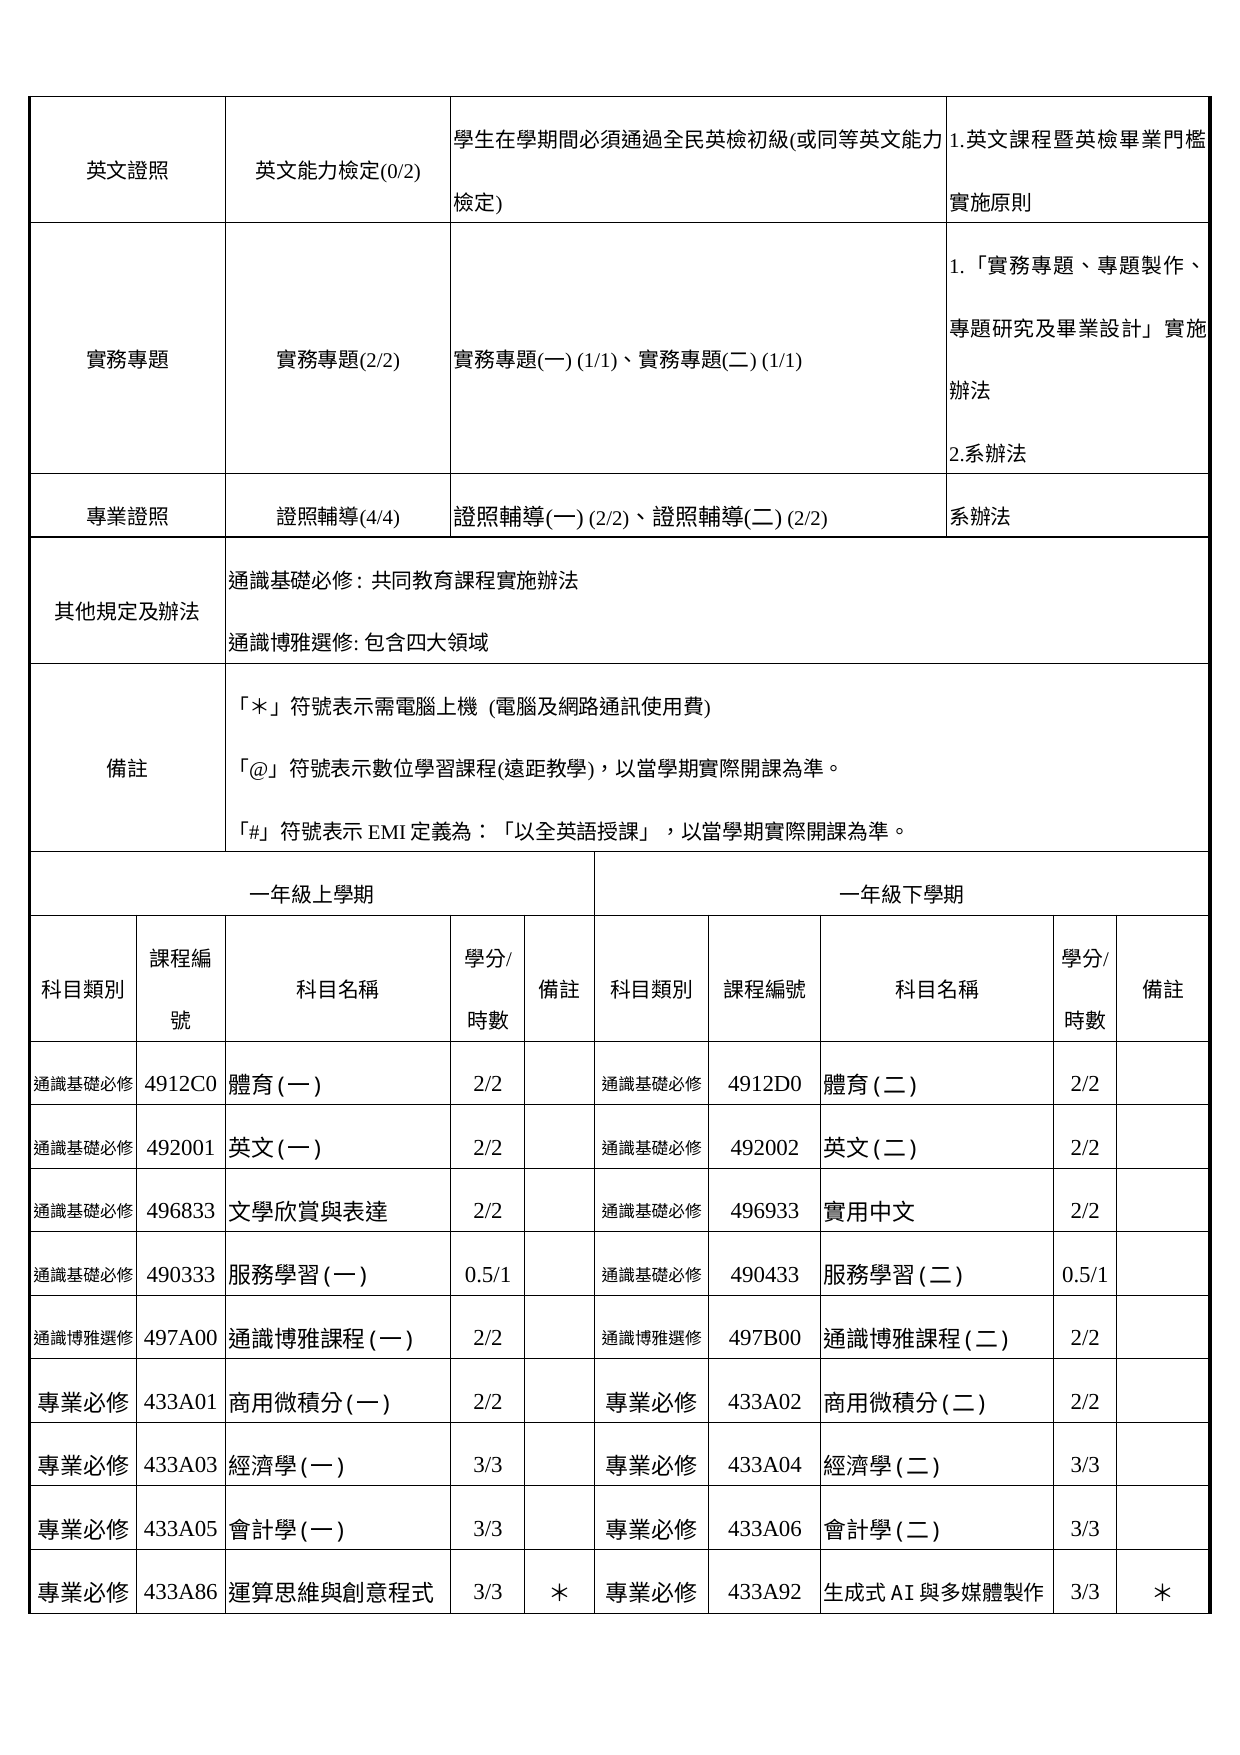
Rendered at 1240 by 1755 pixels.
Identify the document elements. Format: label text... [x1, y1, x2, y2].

table_cell 一年級上學期 [31, 852, 594, 914]
table_cell [525, 1232, 594, 1295]
table_cell 492002 [709, 1105, 820, 1168]
table_cell 3/3 [1054, 1550, 1116, 1612]
table_cell [525, 1105, 594, 1168]
table_cell 會計學(二) [821, 1486, 1053, 1549]
table_cell 科目名稱 [226, 916, 450, 1041]
table_cell 490333 [137, 1232, 225, 1295]
table_cell [1117, 1169, 1208, 1231]
table_cell 文學欣賞與表達 [226, 1169, 450, 1231]
table_cell 專業證照 [31, 474, 225, 536]
table_cell 運算思維與創意程式 [226, 1550, 450, 1612]
table_cell 備註 [31, 664, 225, 851]
table_cell 433A86 [137, 1550, 225, 1612]
table_cell 2/2 [1054, 1296, 1116, 1358]
table_cell 專業必修 [31, 1359, 136, 1422]
table_cell 「＊」符號表示需電腦上機 (電腦及網路通訊使用費) 「@」符號表示數位學習課程(遠距教學)，以當學期實際開課為準。 「#」符號表示EMI定義為：「以全英語授課」，以當學期實際開課為準。 [226, 664, 1208, 851]
table_cell 2/2 [451, 1042, 524, 1104]
table_cell 433A06 [709, 1486, 820, 1549]
table_cell 3/3 [451, 1550, 524, 1612]
table_cell 實務專題 [31, 223, 225, 473]
table_cell [1117, 1359, 1208, 1422]
table_cell 商用微積分(二) [821, 1359, 1053, 1422]
table_cell 3/3 [451, 1486, 524, 1549]
table_cell 2/2 [1054, 1105, 1116, 1168]
table_cell 通識基礎必修 [595, 1232, 708, 1295]
table_cell 通識基礎必修 [595, 1105, 708, 1168]
table_cell 通識博雅課程(一) [226, 1296, 450, 1358]
table_cell 證照輔導(一) (2/2)、證照輔導(二) (2/2) [451, 474, 946, 536]
table_cell 0.5/1 [1054, 1232, 1116, 1295]
table_cell 2/2 [1054, 1042, 1116, 1104]
table_cell 433A01 [137, 1359, 225, 1422]
table_cell 433A04 [709, 1423, 820, 1485]
table_cell ＊ [525, 1550, 594, 1612]
table_cell 490433 [709, 1232, 820, 1295]
table_cell 實務專題(一) (1/1)、實務專題(二) (1/1) [451, 223, 946, 473]
table_cell [1117, 1296, 1208, 1358]
table_cell 生成式AI與多媒體製作 [821, 1550, 1053, 1612]
table_cell 英文證照 [31, 97, 225, 222]
table_cell 體育(一) [226, 1042, 450, 1104]
table_cell 課程編號 [709, 916, 820, 1041]
table_cell 其他規定及辦法 [31, 538, 225, 662]
table_cell 通識博雅選修 [595, 1296, 708, 1358]
table_cell [1117, 1423, 1208, 1485]
table_cell 2/2 [451, 1296, 524, 1358]
table_cell 通識基礎必修 [31, 1232, 136, 1295]
table_cell 通識基礎必修 [31, 1042, 136, 1104]
table_cell [1117, 1486, 1208, 1549]
table_cell 0.5/1 [451, 1232, 524, 1295]
table_cell 433A02 [709, 1359, 820, 1422]
table_cell 經濟學(二) [821, 1423, 1053, 1485]
table_cell 專業必修 [31, 1550, 136, 1612]
table_cell 通識博雅選修 [31, 1296, 136, 1358]
table_cell [525, 1486, 594, 1549]
table_cell 3/3 [1054, 1423, 1116, 1485]
table_cell 通識基礎必修 [31, 1105, 136, 1168]
table_cell 2/2 [451, 1105, 524, 1168]
table_cell 2/2 [1054, 1169, 1116, 1231]
table_cell 系辦法 [947, 474, 1208, 536]
table_cell 4912D0 [709, 1042, 820, 1104]
table_cell 學分/時數 [1054, 916, 1116, 1041]
table_cell 496833 [137, 1169, 225, 1231]
table_cell 通識基礎必修: 共同教育課程實施辦法 通識博雅選修: 包含四大領域 [226, 538, 1208, 662]
table_cell 通識基礎必修 [31, 1169, 136, 1231]
table_cell 證照輔導(4/4) [226, 474, 450, 536]
table_cell 2/2 [451, 1169, 524, 1231]
table_cell 科目類別 [595, 916, 708, 1041]
table_cell 商用微積分(一) [226, 1359, 450, 1422]
table_cell 服務學習(二) [821, 1232, 1053, 1295]
table_cell 497A00 [137, 1296, 225, 1358]
table_cell 496933 [709, 1169, 820, 1231]
table_cell 科目名稱 [821, 916, 1053, 1041]
table_cell 2/2 [451, 1359, 524, 1422]
table_cell 實務專題(2/2) [226, 223, 450, 473]
table_cell 會計學(一) [226, 1486, 450, 1549]
table_cell 經濟學(一) [226, 1423, 450, 1485]
table_cell 專業必修 [31, 1486, 136, 1549]
table_cell 科目類別 [31, 916, 136, 1041]
table_cell 433A03 [137, 1423, 225, 1485]
table_cell 497B00 [709, 1296, 820, 1358]
table_cell 英文能力檢定(0/2) [226, 97, 450, 222]
table_cell [1117, 1232, 1208, 1295]
table_cell 英文(一) [226, 1105, 450, 1168]
table_cell [1117, 1105, 1208, 1168]
table_cell 通識基礎必修 [595, 1169, 708, 1231]
table_cell 專業必修 [595, 1486, 708, 1549]
table_cell [525, 1359, 594, 1422]
table_cell 1.「實務專題、專題製作、專題研究及畢業設計」實施辦法 2.系辦法 [947, 223, 1208, 473]
table_cell 專業必修 [595, 1550, 708, 1612]
table_cell 學生在學期間必須通過全民英檢初級(或同等英文能力檢定) [451, 97, 946, 222]
table_cell ＊ [1117, 1550, 1208, 1612]
table_cell 英文(二) [821, 1105, 1053, 1168]
table_cell [1117, 1042, 1208, 1104]
table_cell 備註 [525, 916, 594, 1041]
table_cell 專業必修 [595, 1359, 708, 1422]
table_cell 2/2 [1054, 1359, 1116, 1422]
table_cell [525, 1042, 594, 1104]
table_cell 專業必修 [595, 1423, 708, 1485]
table_cell 一年級下學期 [595, 852, 1208, 914]
table_cell 492001 [137, 1105, 225, 1168]
table_cell 通識基礎必修 [595, 1042, 708, 1104]
table_cell [525, 1423, 594, 1485]
table_cell 4912C0 [137, 1042, 225, 1104]
table_cell 備註 [1117, 916, 1208, 1041]
table_cell [525, 1169, 594, 1231]
table_cell 實用中文 [821, 1169, 1053, 1231]
table_cell 1.英文課程暨英檢畢業門檻實施原則 [947, 97, 1208, 222]
table_cell 3/3 [1054, 1486, 1116, 1549]
table_cell 學分/時數 [451, 916, 524, 1041]
table_cell 通識博雅課程(二) [821, 1296, 1053, 1358]
table_cell 課程編號 [137, 916, 225, 1041]
table_cell 3/3 [451, 1423, 524, 1485]
table_cell 433A05 [137, 1486, 225, 1549]
table_cell 服務學習(一) [226, 1232, 450, 1295]
table_cell 專業必修 [31, 1423, 136, 1485]
table_cell [525, 1296, 594, 1358]
table_cell 體育(二) [821, 1042, 1053, 1104]
table_cell 433A92 [709, 1550, 820, 1612]
